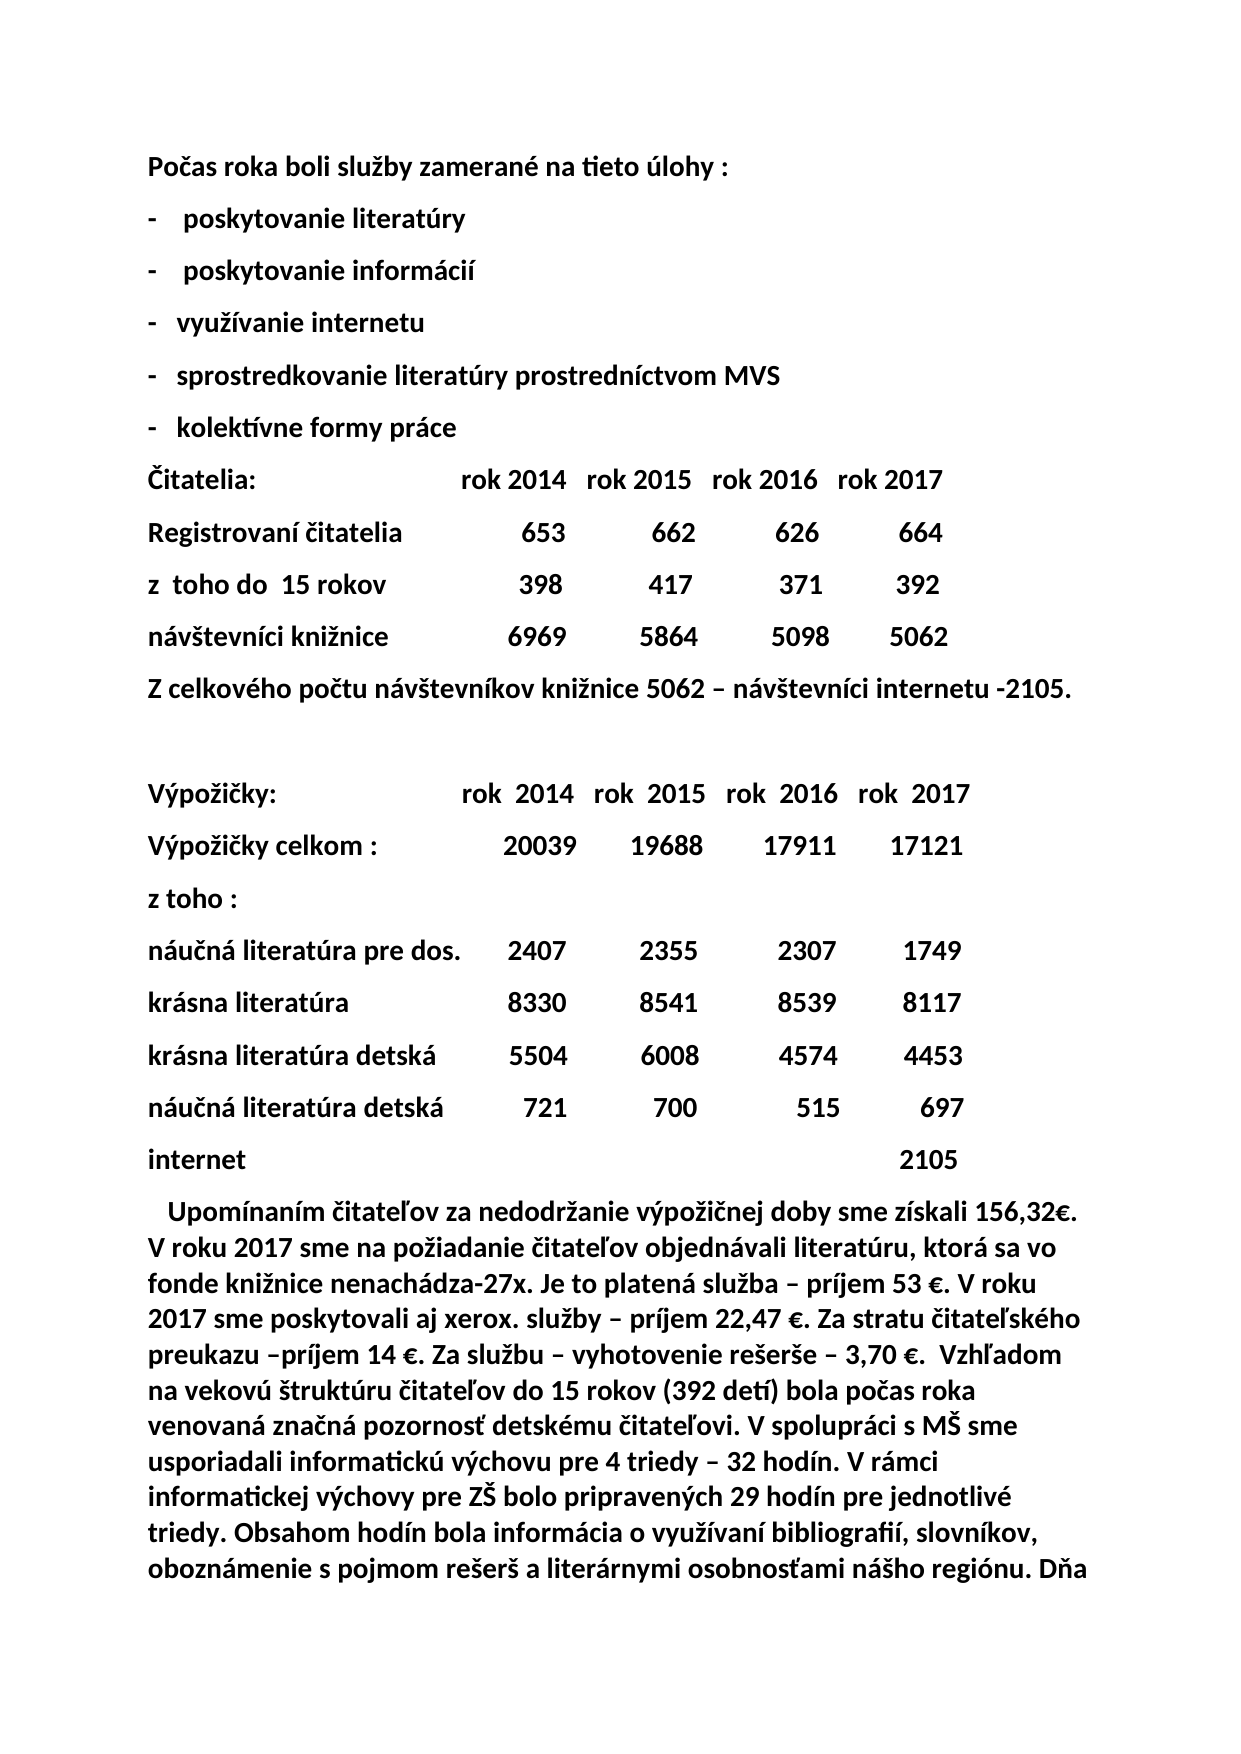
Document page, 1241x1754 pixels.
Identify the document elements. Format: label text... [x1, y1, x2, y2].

text Výpožičky celkom : 20039 19688 17911 17121 [148, 827, 1093, 863]
text Upomínaním čitateľov za nedodržanie výpožičnej doby sme získali 156,32€. V roku 2017 sme na požiadanie čitateľov objednávali literatúru, ktorá sa vo fonde knižnice nenachádza-27x. Je to platená služba – príjem 53 €. V roku 2017 sme poskytovali aj xerox. služby – príjem 22,47 €. Za stratu čitateľského preukazu –príjem 14 €. Za službu – vyhotovenie rešerše – 3,70 €. Vzhľadom na vekovú štruktúru čitateľov do 15 rokov (392 detí) bola počas roka venovaná značná pozornosť detskému čitateľovi. V spolupráci s MŠ sme usporiadali informatickú výchovu pre 4 triedy – 32 hodín. V rámci informatickej výchovy pre ZŠ bolo pripravených 29 hodín pre jednotlivé triedy. Obsahom hodín bola informácia o využívaní bibliografií, slovníkov, oboznámenie s pojmom rešerš a literárnymi osobnosťami nášho regiónu. Dňa [148, 1193, 1093, 1585]
text Výpožičky: rok 2014 rok 2015 rok 2016 rok 2017 [148, 775, 1093, 811]
text krásna literatúra 8330 8541 8539 8117 [148, 984, 1093, 1020]
text internet 2105 [148, 1141, 1093, 1177]
text - sprostredkovanie literatúry prostredníctvom MVS [148, 357, 1093, 392]
text Počas roka boli služby zamerané na tieto úlohy : [148, 148, 1093, 183]
text krásna literatúra detská 5504 6008 4574 4453 [148, 1037, 1093, 1072]
text - využívanie internetu [148, 304, 1093, 340]
text z toho do 15 rokov 398 417 371 392 [148, 566, 1093, 602]
text Čitatelia: rok 2014 rok 2015 rok 2016 rok 2017 [148, 461, 1093, 497]
text návštevníci knižnice 6969 5864 5098 5062 [148, 618, 1093, 654]
text náučná literatúra detská 721 700 515 697 [148, 1089, 1093, 1124]
text - poskytovanie informácií [148, 252, 1093, 288]
text - kolektívne formy práce [148, 409, 1093, 445]
text Registrovaní čitatelia 653 662 626 664 [148, 514, 1093, 549]
text náučná literatúra pre dos. 2407 2355 2307 1749 [148, 932, 1093, 968]
text z toho : [148, 880, 1093, 915]
text Z celkového počtu návštevníkov knižnice 5062 – návštevníci internetu -2105. [148, 671, 1093, 706]
text - poskytovanie literatúry [148, 200, 1093, 236]
